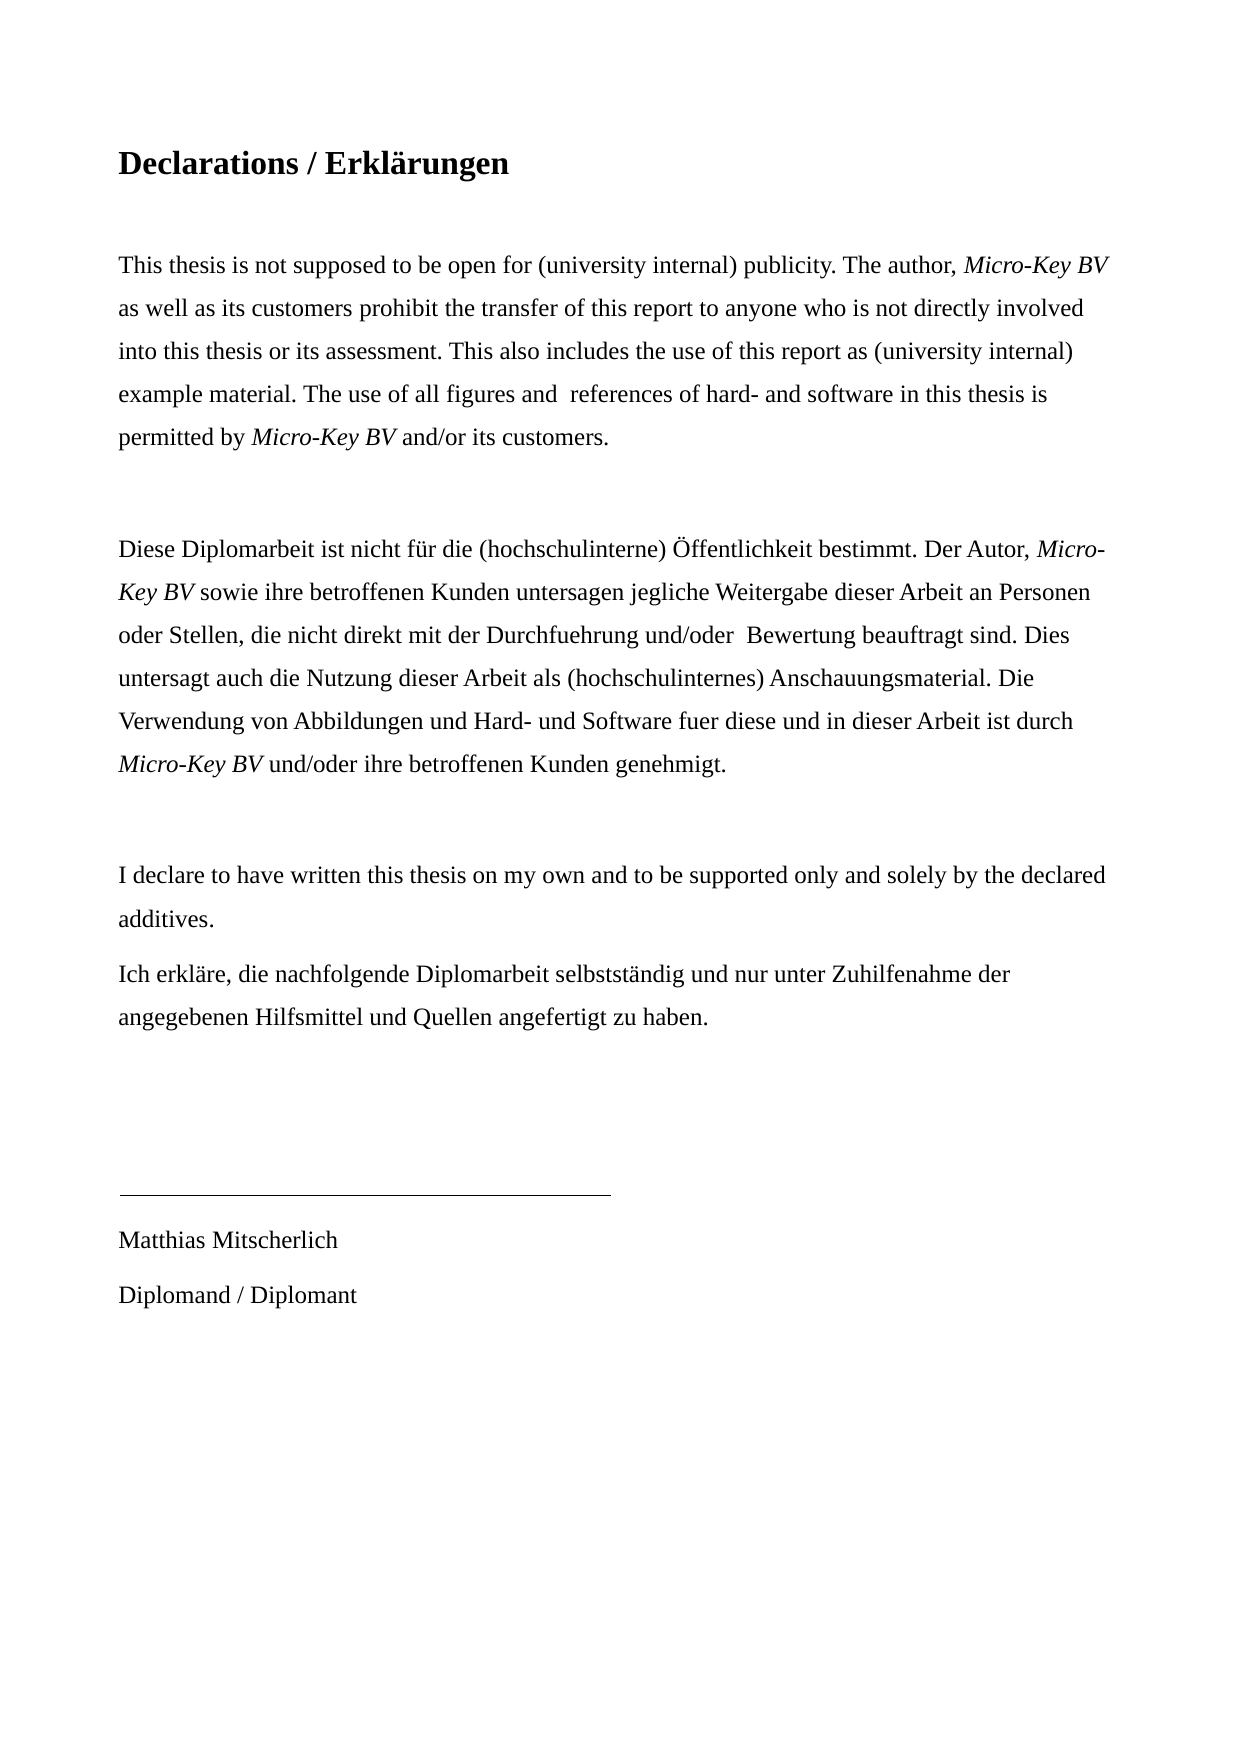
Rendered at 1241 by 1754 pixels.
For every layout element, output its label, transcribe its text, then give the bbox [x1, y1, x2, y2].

text Diplomand / Diplomant [118, 1281, 1122, 1309]
text Diese Diplomarbeit ist nicht für die (hochschulinterne) Öffentlichkeit bestimmt. Der Autor, Micro-Key BV sowie ihre betroffenen Kunden untersagen jegliche Weitergabe dieser Arbeit an Personen oder Stellen, die nicht direkt mit der Durchfuehrung und/oder Bewertung beauftragt sind. Dies untersagt auch die Nutzung dieser Arbeit als (hochschulinternes) Anschauungsmaterial. Die Verwendung von Abbildungen und Hard- und Software fuer diese und in dieser Arbeit ist durch Micro-Key BV und/oder ihre betroffenen Kunden genehmigt. [118, 534, 1122, 778]
text Matthias Mitscherlich [118, 1225, 1122, 1254]
text Ich erkläre, die nachfolgende Diplomarbeit selbstständig und nur unter Zuhilfenahme der angegebenen Hilfsmittel und Quellen angefertigt zu haben. [118, 959, 1122, 1031]
subtitle Declarations / Erklärungen [118, 143, 1122, 182]
text I declare to have written this thesis on my own and to be supported only and solely by the declared additives. [118, 861, 1122, 932]
text This thesis is not supposed to be open for (university internal) publicity. The author, Micro-Key BV as well as its customers prohibit the transfer of this report to anyone who is not directly involved into this thesis or its assessment. This also includes the use of this report as (university internal) example material. The use of all figures and references of hard- and software in this thesis is permitted by Micro-Key BV and/or its customers. [118, 250, 1122, 451]
